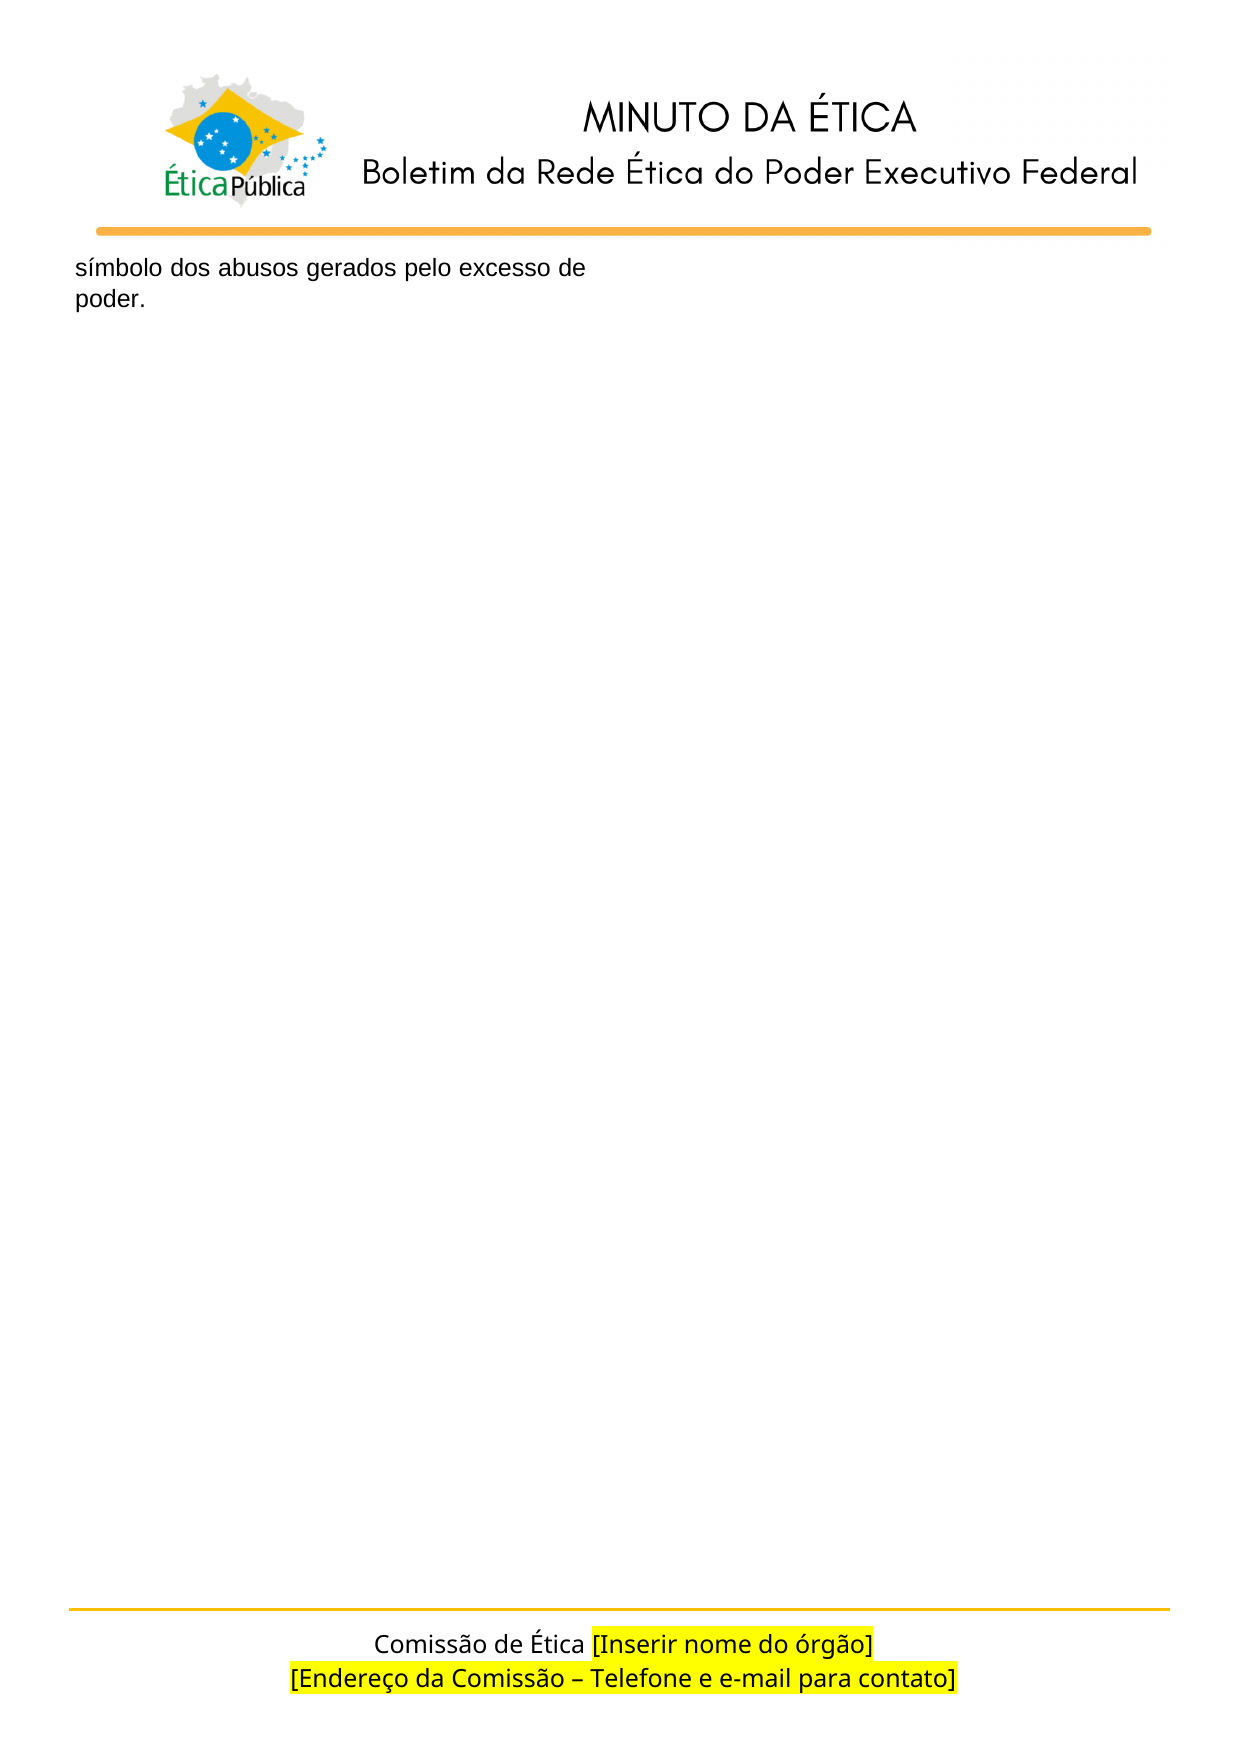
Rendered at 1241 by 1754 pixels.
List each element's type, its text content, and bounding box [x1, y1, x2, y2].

picture [75, 46, 1172, 253]
text símbolo dos abusos gerados pelo excesso de poder. [75, 253, 587, 313]
